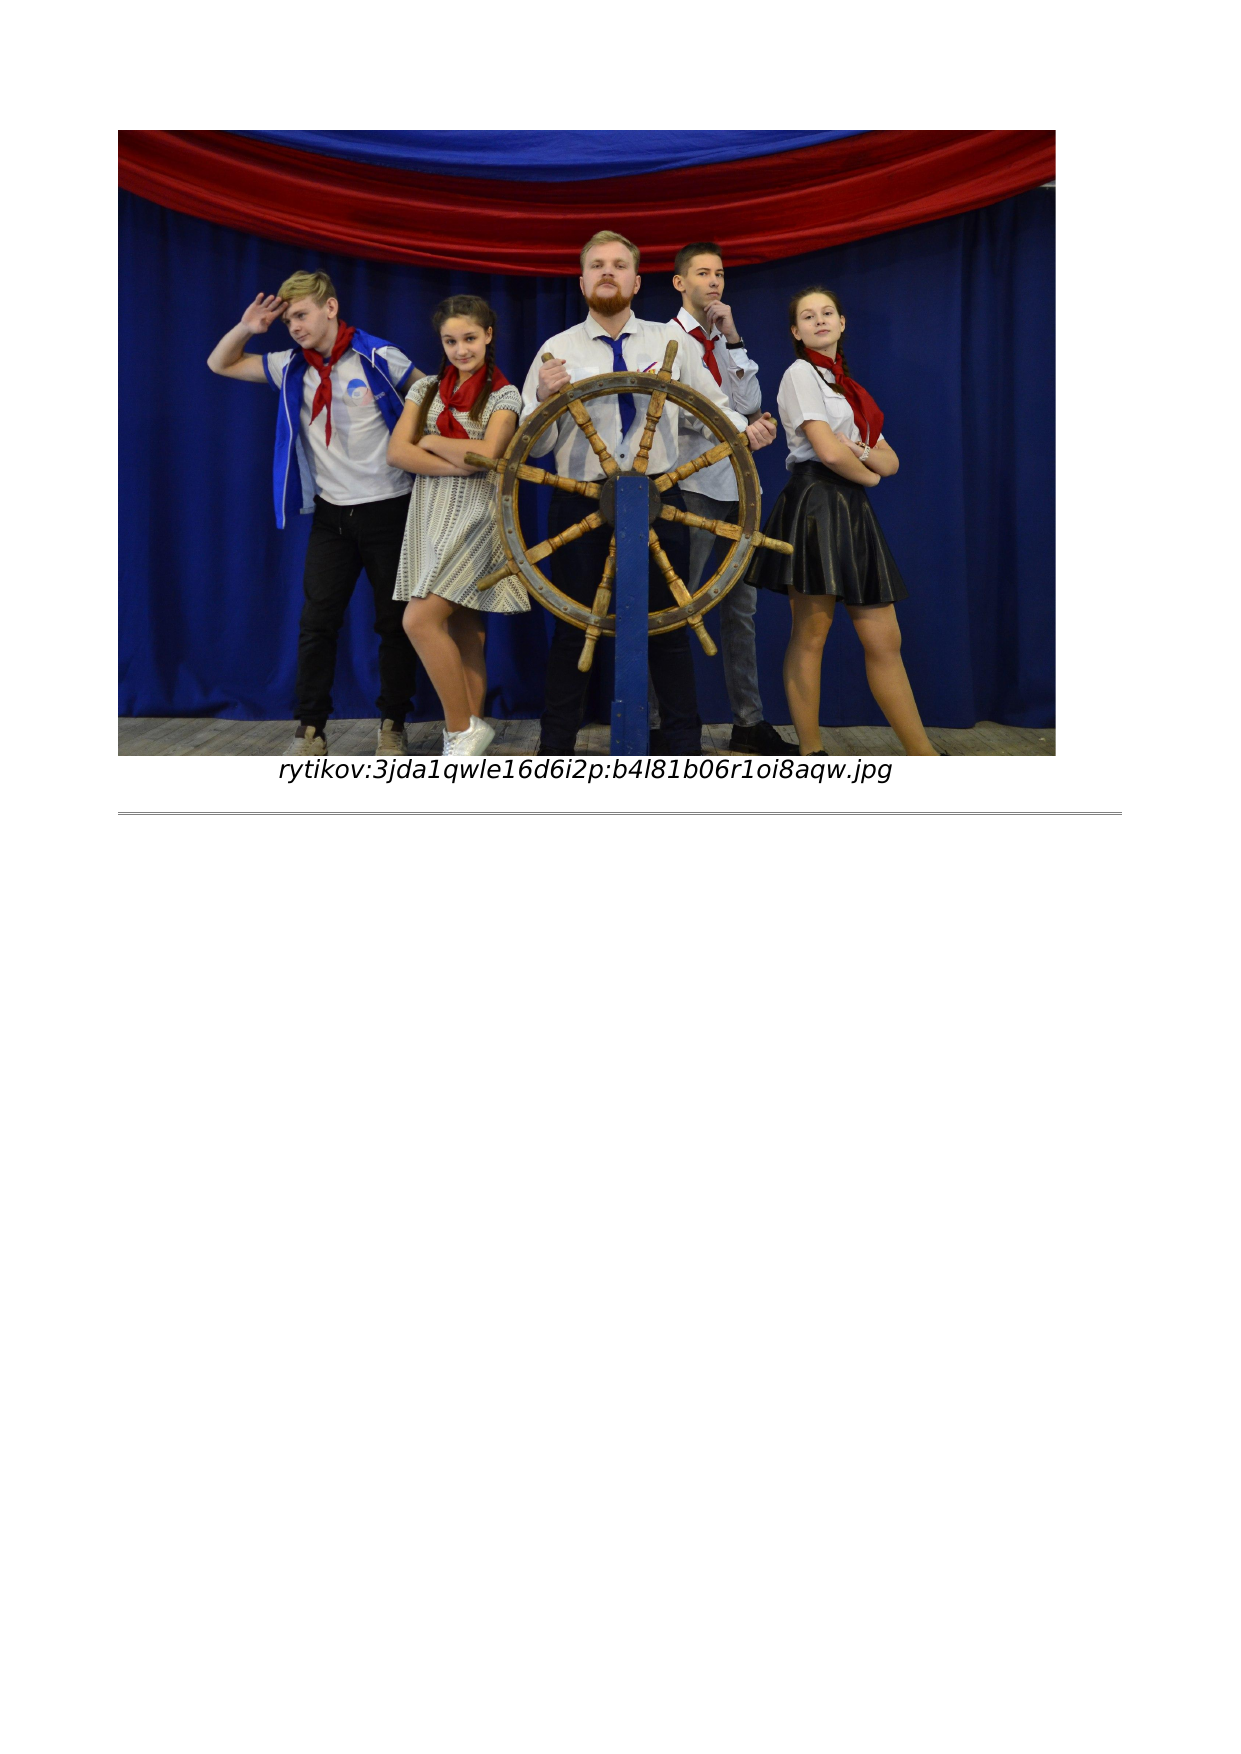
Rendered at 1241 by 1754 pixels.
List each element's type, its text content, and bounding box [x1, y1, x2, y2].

picture [118, 130, 1056, 756]
text rytikov:3jda1qwle16d6i2p:b4l81b06r1oi8aqw.jpg [118, 756, 1056, 785]
